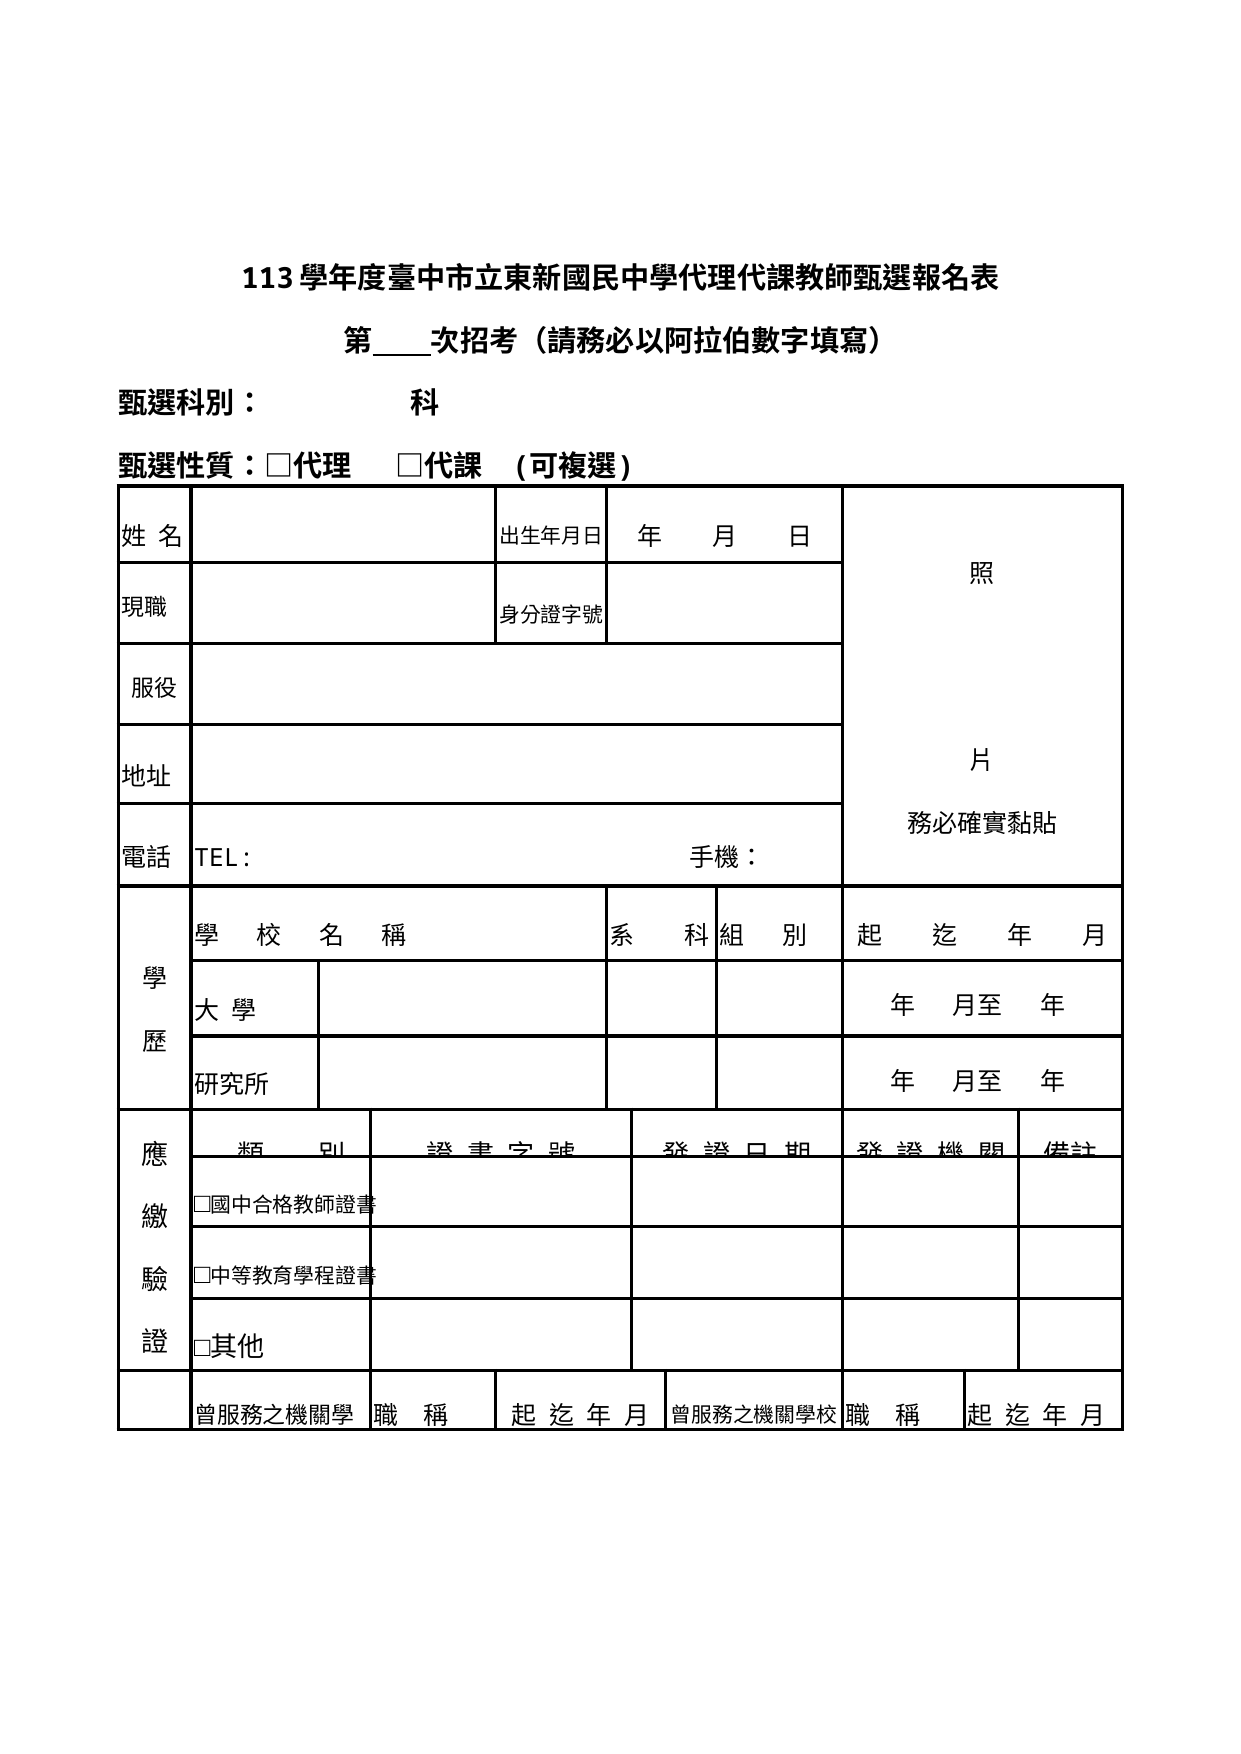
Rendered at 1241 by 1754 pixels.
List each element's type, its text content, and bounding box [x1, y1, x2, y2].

table_cell 證 書 字 號 [372, 1111, 630, 1154]
table_cell [1020, 1158, 1121, 1225]
table_cell [372, 1158, 606, 1225]
table_cell □中等教育學程證書 [193, 1228, 369, 1297]
table_cell [718, 962, 841, 1034]
table_cell [608, 1038, 715, 1108]
table_cell 起 迄 年 月 [844, 888, 1121, 959]
table_cell 年 月至 年 月 [844, 1038, 1121, 1108]
table_cell 職 稱 [844, 1372, 963, 1427]
table_cell [633, 1300, 841, 1369]
table_cell 應 繳 驗 證 件 [120, 1111, 189, 1369]
table_cell [608, 962, 715, 1034]
table_cell [718, 1038, 841, 1108]
table_cell 發 證 日 期 [633, 1111, 841, 1154]
table_cell 現職機關學校 [120, 564, 189, 642]
table_cell 發 證 機 關 [844, 1111, 1017, 1154]
table_cell [633, 1228, 841, 1297]
table_cell 學 校 名 稱 [193, 888, 605, 959]
text 甄選性質：□代理 □代課 (可複選) [118, 422, 1122, 484]
table_header [193, 488, 494, 561]
table_cell 組 別 [718, 888, 841, 959]
table_cell [844, 1300, 1017, 1369]
table_header 出生年月日 [497, 488, 605, 561]
table_cell 曾服務之機關學校 [193, 1372, 369, 1427]
text 第 次招考（請務必以阿拉伯數字填寫） [118, 297, 1122, 359]
table_cell [320, 962, 605, 1034]
table_cell 地址 [120, 726, 189, 802]
table_cell [1020, 1228, 1121, 1297]
table_cell 研究所 [193, 1038, 317, 1108]
table_cell 服役 情形 [120, 645, 189, 723]
table_cell 大 學 [193, 962, 317, 1034]
table_cell 身分證字號 [497, 564, 605, 642]
table_cell 起 迄 年 月 [497, 1372, 664, 1427]
table_cell □免役 □役畢 □服役中 [193, 645, 841, 723]
table_header 姓 名 [120, 488, 189, 561]
table_cell [193, 726, 841, 802]
table_cell 備註 [1020, 1111, 1121, 1154]
table_cell 學 歷 [120, 888, 189, 1108]
table_cell 系 科 [608, 888, 715, 959]
table_cell [606, 1228, 630, 1297]
table_cell [372, 1300, 606, 1369]
table_cell 年 月至 年 月 [844, 962, 1121, 1034]
table_cell 類 別 [193, 1111, 369, 1154]
table_cell 職 稱 [372, 1372, 494, 1427]
table_cell □其他 [193, 1300, 369, 1369]
text 甄選科別： 科 [118, 359, 1122, 422]
table_cell [193, 564, 494, 642]
table_cell 曾服務之機關學校 [667, 1372, 841, 1427]
table_cell [633, 1158, 841, 1225]
table_cell 起 迄 年 月 [966, 1372, 1121, 1427]
table_cell [606, 1158, 630, 1225]
table_cell TEL: 手機： [193, 805, 841, 884]
text 113學年度臺中市立東新國民中學代理代課教師甄選報名表 [118, 234, 1122, 297]
table_cell [1020, 1300, 1121, 1369]
table_header 照 片 務必確實黏貼 [844, 488, 1121, 884]
table_cell 經 歷 (表格不足可自行新增) [120, 1372, 189, 1427]
table_cell [320, 1038, 605, 1108]
table_cell [608, 564, 841, 642]
table_cell [844, 1228, 1017, 1297]
table_cell [606, 1300, 630, 1369]
table_header 年 月 日 [608, 488, 841, 561]
table_cell [372, 1228, 606, 1297]
table_cell 電話 [120, 805, 189, 884]
table_cell □國中合格教師證書 [193, 1158, 369, 1225]
table_cell [844, 1158, 1017, 1225]
